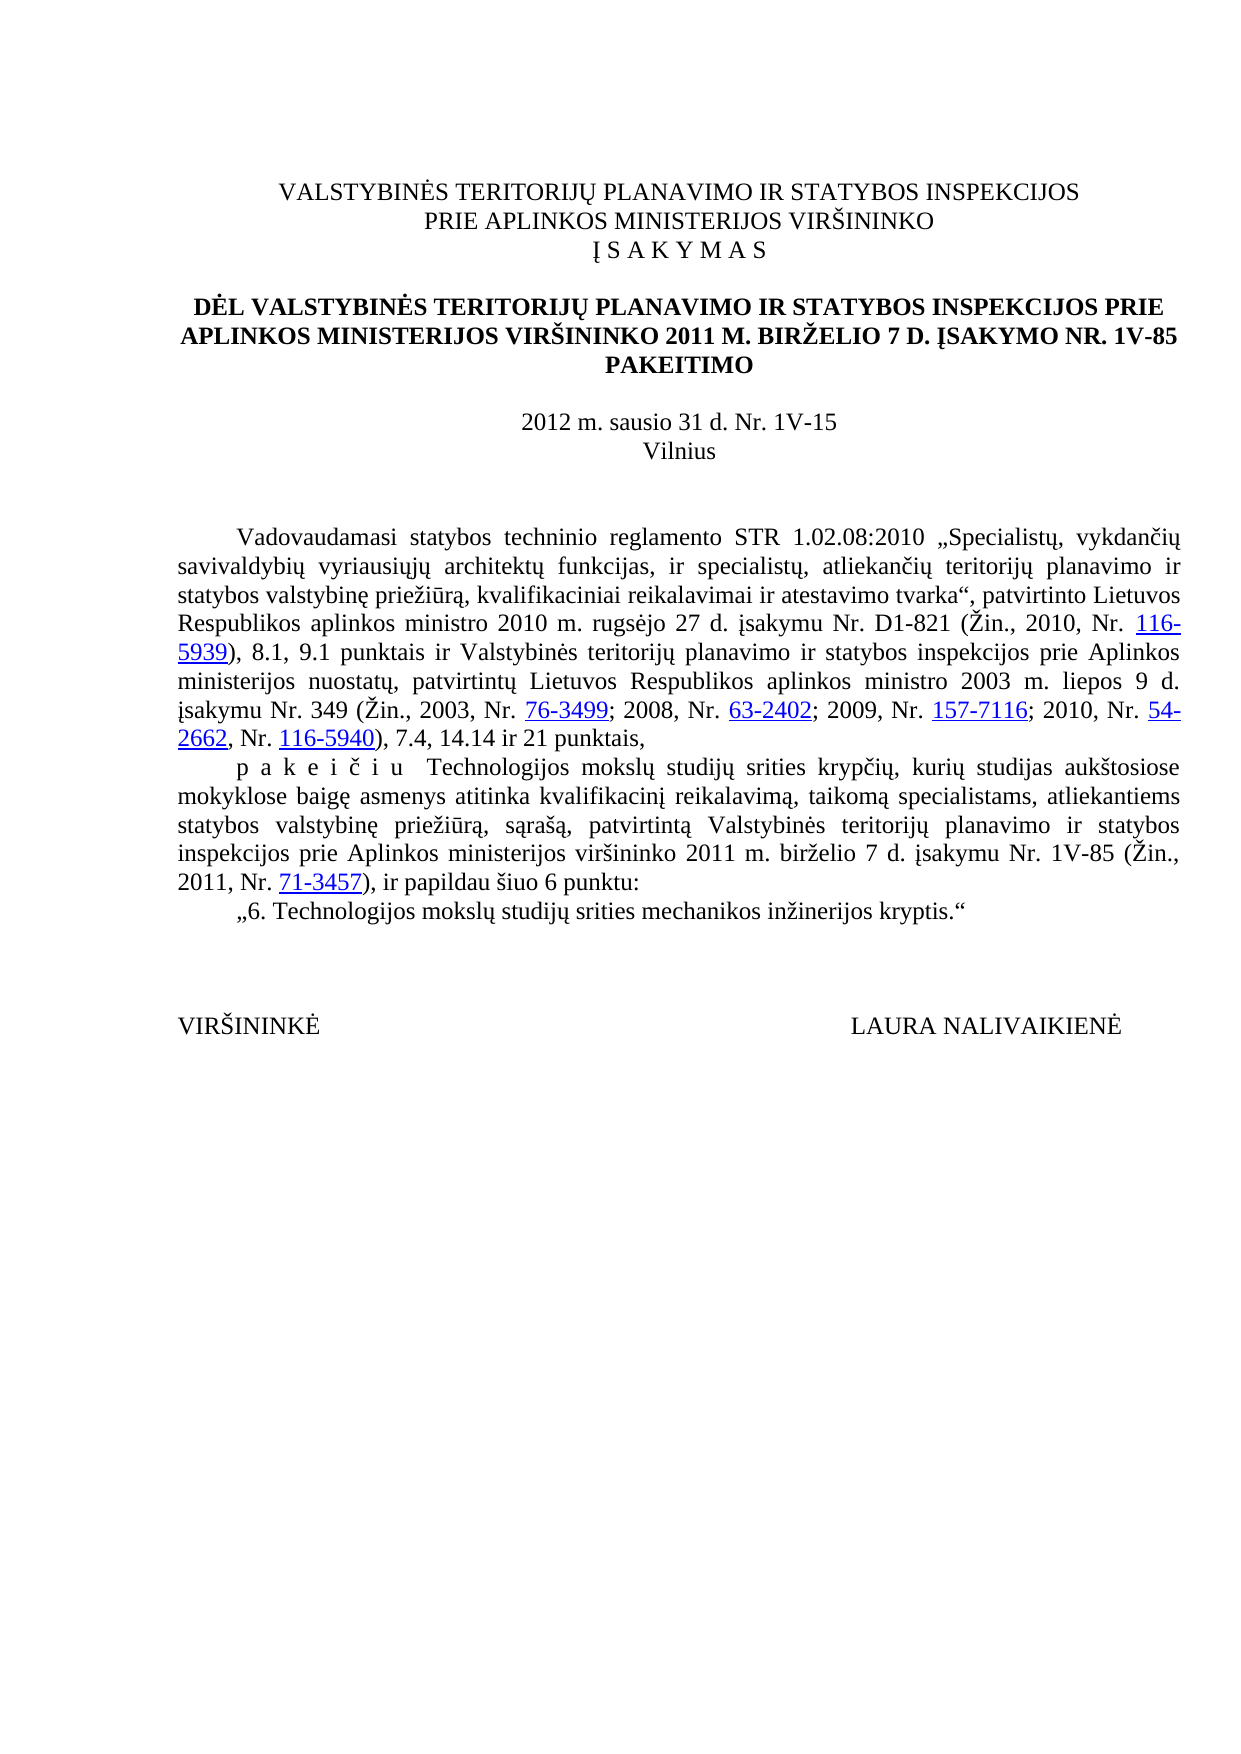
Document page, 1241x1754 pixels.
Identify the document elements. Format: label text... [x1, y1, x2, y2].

text VALSTYBINĖS TERITORIJŲ PLANAVIMO IR STATYBOS INSPEKCIJOS [177, 177, 1181, 206]
text Viršininkė Laura Nalivaikienė [177, 1011, 1181, 1040]
text 2012 m. sausio 31 d. Nr. 1V-15 [177, 407, 1181, 436]
text „6. Technologijos mokslų studijų srities mechanikos inžinerijos kryptis.“ [177, 896, 1181, 925]
text Į S A K Y M A S [177, 235, 1181, 263]
text Vadovaudamasi statybos techninio reglamento STR 1.02.08:2010 „Specialistų, vykdančių savivaldybių vyriausiųjų architektų funkcijas, ir specialistų, atliekančių teritorijų planavimo ir statybos valstybinę priežiūrą, kvalifikaciniai reikalavimai ir atestavimo tvarka“, patvirtinto Lietuvos Respublikos aplinkos ministro 2010 m. rugsėjo 27 d. įsakymu Nr. D1-821 (Žin., 2010, Nr. 116-5939), 8.1, 9.1 punktais ir Valstybinės teritorijų planavimo ir statybos inspekcijos prie Aplinkos ministerijos nuostatų, patvirtintų Lietuvos Respublikos aplinkos ministro 2003 m. liepos 9 d. įsakymu Nr. 349 (Žin., 2003, Nr. 76-3499; 2008, Nr. 63-2402; 2009, Nr. 157-7116; 2010, Nr. 54-2662, Nr. 116-5940), 7.4, 14.14 ir 21 punktais, [177, 522, 1181, 752]
text PRIE APLINKOS MINISTERIJOS VIRŠININKO [177, 206, 1181, 235]
text DĖL VALSTYBINĖS TERITORIJŲ PLANAVIMO IR STATYBOS INSPEKCIJOS PRIE APLINKOS MINISTERIJOS VIRŠININKO 2011 M. BIRŽELIO 7 D. ĮSAKYMO NR. 1V-85 PAKEITIMO [177, 292, 1181, 378]
text p a k e i č i u Technologijos mokslų studijų srities krypčių, kurių studijas aukštosiose mokyklose baigę asmenys atitinka kvalifikacinį reikalavimą, taikomą specialistams, atliekantiems statybos valstybinę priežiūrą, sąrašą, patvirtintą Valstybinės teritorijų planavimo ir statybos inspekcijos prie Aplinkos ministerijos viršininko 2011 m. birželio 7 d. įsakymu Nr. 1V-85 (Žin., 2011, Nr. 71-3457), ir papildau šiuo 6 punktu: [177, 752, 1181, 896]
text Vilnius [177, 436, 1181, 465]
